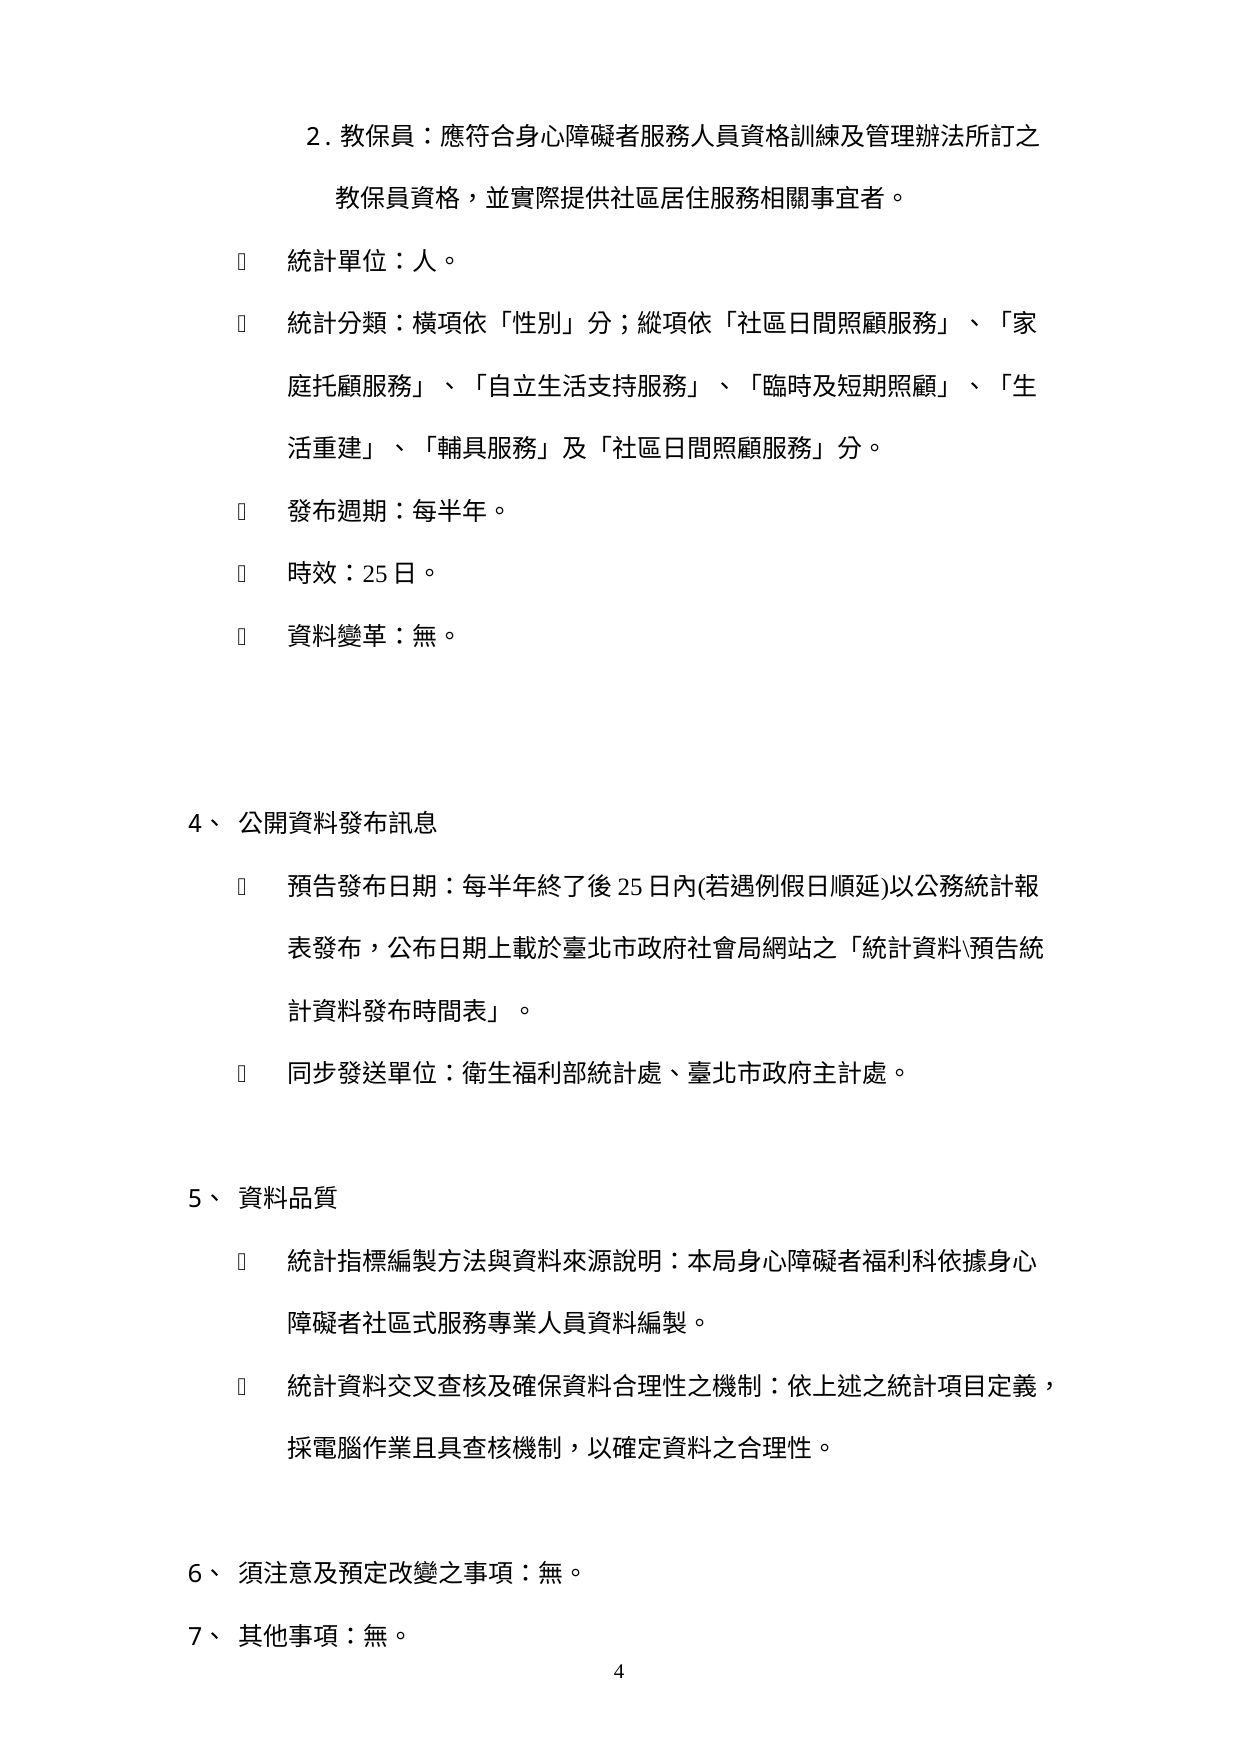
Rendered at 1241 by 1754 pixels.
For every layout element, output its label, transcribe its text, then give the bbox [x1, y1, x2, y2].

list 統計資料交叉查核及確保資料合理性之機制：依上述之統計項目定義，採電腦作業且具查核機制，以確定資料之合理性。 [237, 1343, 1050, 1468]
list 統計指標編製方法與資料來源說明：本局身心障礙者福利科依據身心障礙者社區式服務專業人員資料編製。 [237, 1218, 1050, 1343]
list 其他事項：無。 [187, 1593, 1050, 1655]
list 公開資料發布訊息 [187, 780, 1050, 843]
list 資料品質 [187, 1155, 1050, 1218]
list 時效：25日。 [237, 530, 1050, 593]
list 統計單位：人。 [237, 218, 1050, 280]
list 統計分類：橫項依「性別」分；縱項依「社區日間照顧服務」、「家庭托顧服務」、「自立生活支持服務」、「臨時及短期照顧」、「生活重建」、「輔具服務」及「社區日間照顧服務」分。 [237, 280, 1050, 468]
list 預告發布日期：每半年終了後25日內(若遇例假日順延)以公務統計報表發布，公布日期上載於臺北市政府社會局網站之「統計資料\預告統計資料發布時間表」。 [237, 843, 1050, 1030]
list 教保員：應符合身心障礙者服務人員資格訓練及管理辦法所訂之教保員資格，並實際提供社區居住服務相關事宜者。 [305, 93, 1050, 218]
list 同步發送單位：衛生福利部統計處、臺北市政府主計處。 [237, 1030, 1050, 1093]
list 資料變革：無。 [237, 593, 1050, 655]
list 發布週期：每半年。 [237, 468, 1050, 530]
list 須注意及預定改變之事項：無。 [187, 1530, 1050, 1593]
